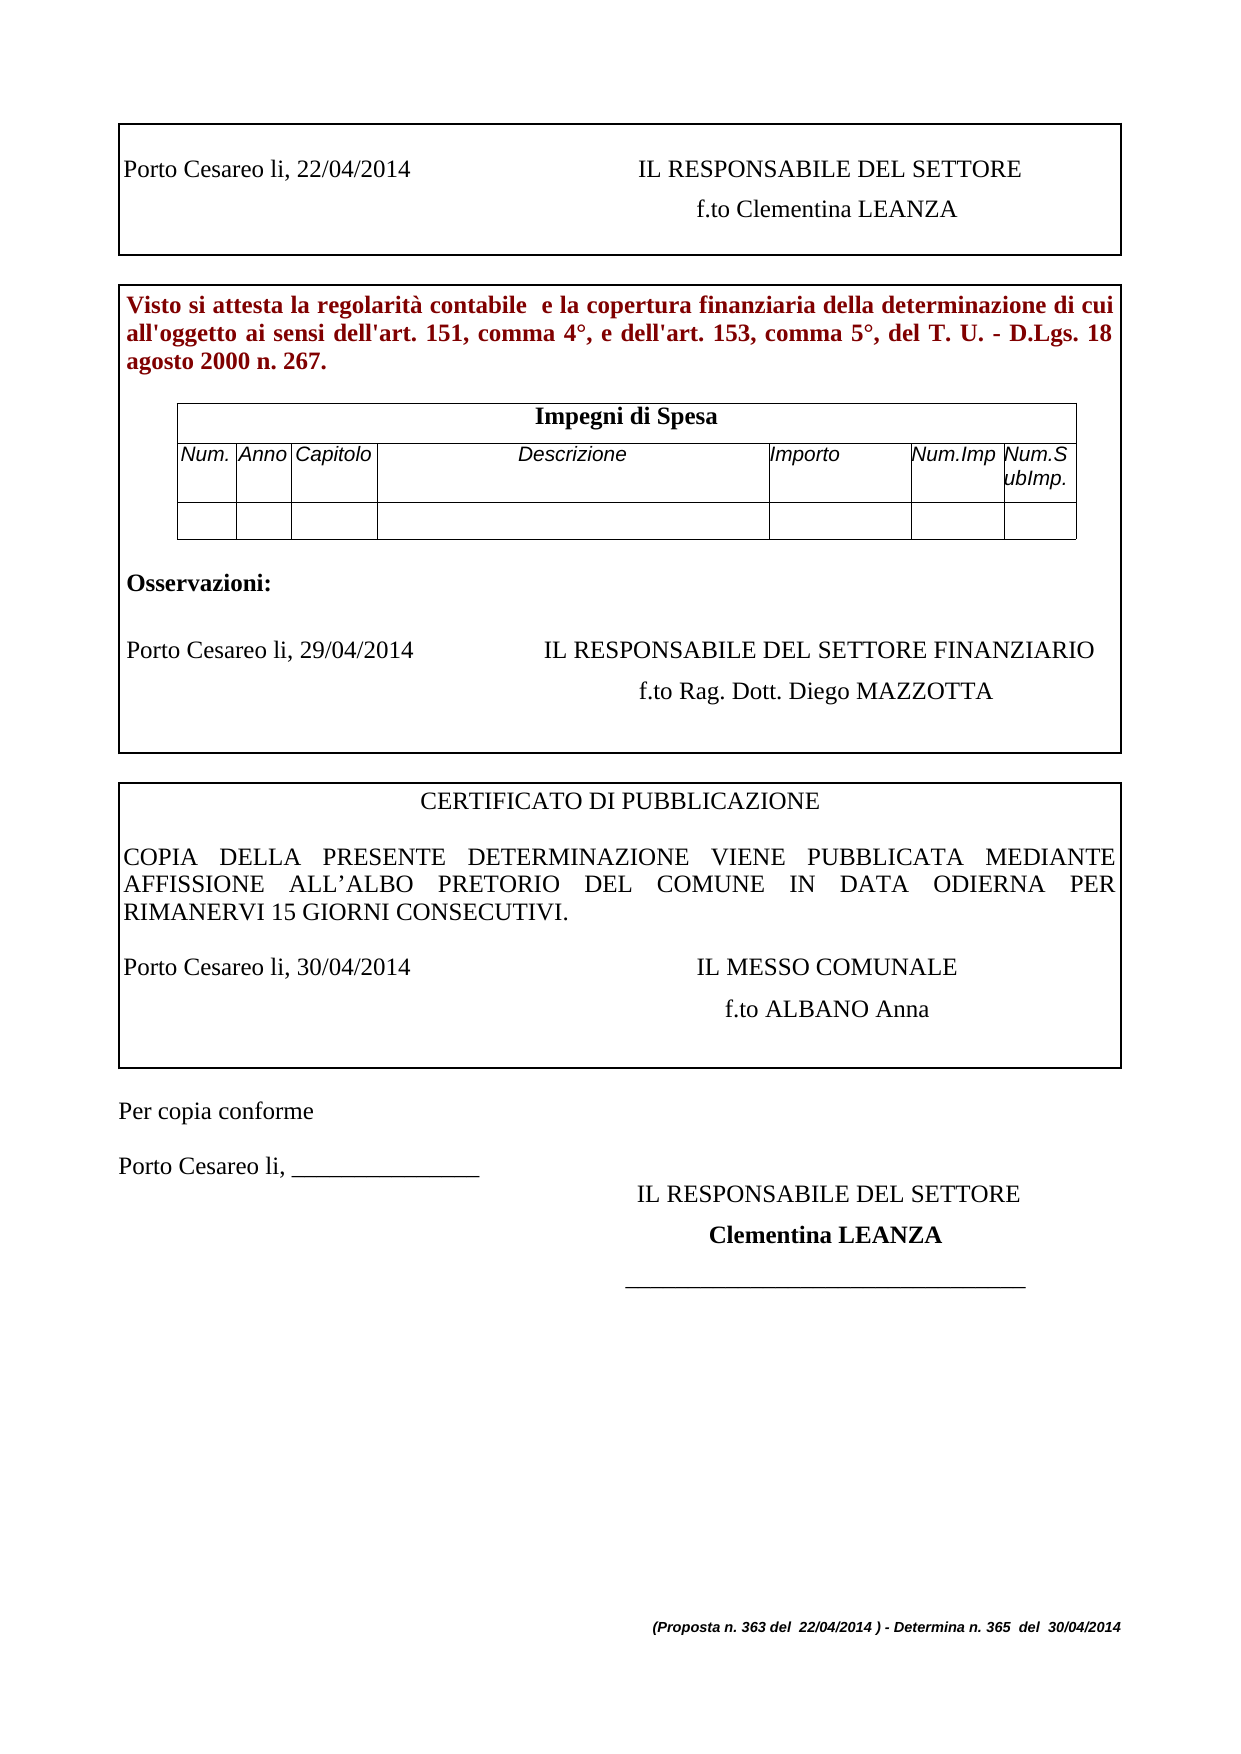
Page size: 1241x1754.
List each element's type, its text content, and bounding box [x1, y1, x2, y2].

text f.to Clementina LEANZA [120, 191, 1120, 223]
table_cell [378, 503, 769, 539]
table_cell Num.SubImp. [1005, 444, 1076, 502]
table_cell Num. [178, 444, 236, 502]
table_cell Porto Cesareo li, 29/04/2014 [120, 630, 512, 752]
text Porto Cesareo li, 22/04/2014 IL RESPONSABILE DEL SETTORE [120, 150, 1120, 183]
table_header Visto si attesta la regolarità contabile e la copertura finanziaria della determinazione di cui all'oggetto ai sensi dell'art. 151, comma 4°, e dell'art. 153, comma 5°, del T. U. - D.Lgs. 18 agosto 2000 n. 267. Osservazioni: [120, 286, 1120, 630]
table_cell Num.Imp [912, 444, 1004, 502]
text f.to ALBANO Anna [120, 990, 1120, 1023]
table_cell IL RESPONSABILE DEL SETTORE FINANZIARIO f.to Rag. Dott. Diego MAZZOTTA [512, 630, 1120, 752]
table_cell [1005, 503, 1076, 539]
table_cell [237, 503, 291, 539]
text ________________________________ [118, 1263, 1122, 1291]
table_cell Anno [237, 444, 291, 502]
text Per copia conforme [118, 1097, 1122, 1125]
table_cell [912, 503, 1004, 539]
table_header Impegni di Spesa [178, 404, 1076, 443]
table_cell Descrizione [378, 444, 769, 502]
table_cell Capitolo [292, 444, 377, 502]
text Clementina LEANZA [118, 1222, 1122, 1249]
text CERTIFICATO DI PUBBLICAZIONE [120, 784, 1120, 815]
text Porto Cesareo li, 30/04/2014 IL MESSO COMUNALE [120, 948, 1120, 981]
table_cell [770, 503, 911, 539]
table_cell [292, 503, 377, 539]
table_cell Importo [770, 444, 911, 502]
text COPIA DELLA PRESENTE DETERMINAZIONE VIENE PUBBLICATA MEDIANTE AFFISSIONE ALL’ALBO PRETORIO DEL COMUNE IN DATA ODIERNA PER RIMANERVI 15 GIORNI CONSECUTIVI. [120, 838, 1120, 926]
text IL RESPONSABILE DEL SETTORE [118, 1180, 1122, 1208]
text Porto Cesareo li, _______________ [118, 1152, 1122, 1180]
table_cell [178, 503, 236, 539]
